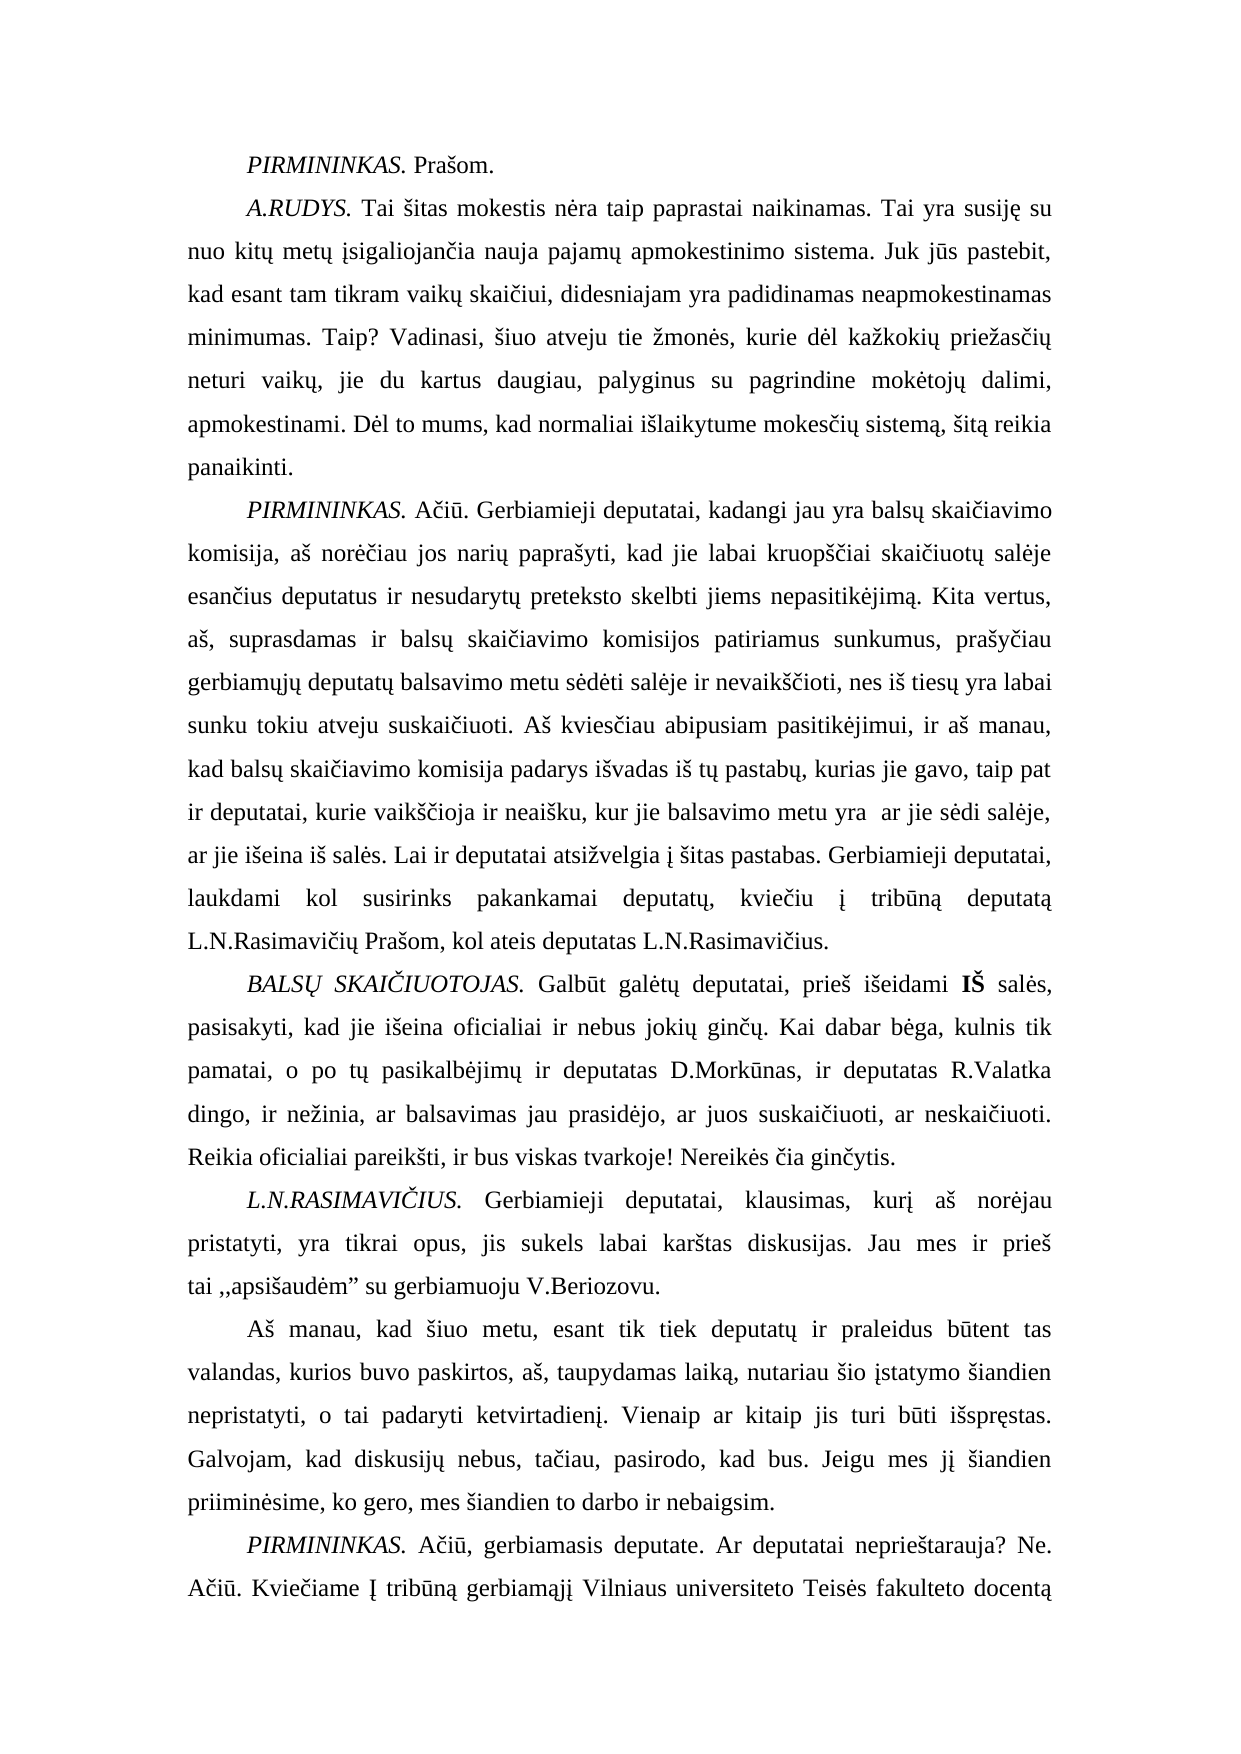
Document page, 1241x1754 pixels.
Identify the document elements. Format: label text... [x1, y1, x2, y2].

text PIRMININKAS. Prašom. [187, 150, 1053, 179]
text Aš manau, kad šiuo metu, esant tik tiek deputatų ir praleidus būtent tas valandas, kurios buvo paskirtos, aš, taupydamas laiką, nutariau šio įstatymo šiandien nepristatyti, o tai padaryti ketvirtadienį. Vienaip ar kitaip jis turi būti išspręstas. Galvojam, kad diskusijų nebus, tačiau, pasirodo, kad bus. Jeigu mes jį šiandien priiminėsime, ko gero, mes šiandien to darbo ir nebaigsim. [187, 1314, 1053, 1516]
text A.RUDYS. Tai šitas mokestis nėra taip paprastai naikinamas. Tai yra susiję su nuo kitų metų įsigaliojančia nauja pajamų apmokestinimo sistema. Juk jūs pastebit, kad esant tam tikram vaikų skaičiui, didesniajam yra padidinamas neapmokestinamas minimumas. Taip? Vadinasi, šiuo atveju tie žmonės, kurie dėl kažkokių priežasčių neturi vaikų, jie du kartus daugiau, palyginus su pagrindine mokėtojų dalimi, apmokestinami. Dėl to mums, kad normaliai išlaikytume mokesčių sistemą, šitą reikia panaikinti. [187, 193, 1053, 481]
text PIRMININKAS. Ačiū, gerbiamasis deputate. Ar deputatai neprieštarauja? Ne. Ačiū. Kviečiame Į tribūną gerbiamąjį Vilniaus universiteto Teisės fakulteto docentą [187, 1530, 1053, 1602]
text L.N.RASIMAVIČIUS. Gerbiamieji deputatai, klausimas, kurį aš norėjau pristatyti, yra tikrai opus, jis sukels labai karštas diskusijas. Jau mes ir prieš tai ,,apsišaudėm” su gerbiamuoju V.Beriozovu. [187, 1185, 1053, 1300]
text BALSŲ SKAIČIUOTOJAS. Galbūt galėtų deputatai, prieš išeidami iš salės, pasisakyti, kad jie išeina oficialiai ir nebus jokių ginčų. Kai dabar bėga, kulnis tik pamatai, o po tų pasikalbėjimų ir deputatas D.Morkūnas, ir deputatas R.Valatka dingo, ir nežinia, ar balsavimas jau prasidėjo, ar juos suskaičiuoti, ar neskaičiuoti. Reikia oficialiai pareikšti, ir bus viskas tvarkoje! Nereikės čia ginčytis. [187, 969, 1053, 1171]
text PIRMININKAS. Ačiū. Gerbiamieji deputatai, kadangi jau yra balsų skaičiavimo komisija, aš norėčiau jos narių paprašyti, kad jie labai kruopščiai skaičiuotų salėje esančius deputatus ir nesudarytų preteksto skelbti jiems nepasitikėjimą. Kita vertus, aš, suprasdamas ir balsų skaičiavimo komisijos patiriamus sunkumus, prašyčiau gerbiamųjų deputatų balsavimo metu sėdėti salėje ir nevaikščioti, nes iš tiesų yra labai sunku tokiu atveju suskaičiuoti. Aš kviesčiau abipusiam pasitikėjimui, ir aš manau, kad balsų skaičiavimo komisija padarys išvadas iš tų pastabų, kurias jie gavo, taip pat ir deputatai, kurie vaikščioja ir neaišku, kur jie balsavimo metu yra ar jie sėdi salėje, ar jie išeina iš salės. Lai ir deputatai atsižvelgia į šitas pastabas. Gerbiamieji deputatai, laukdami kol susirinks pakankamai deputatų, kviečiu į tribūną deputatą L.N.Rasimavičių Prašom, kol ateis deputatas L.N.Rasimavičius. [187, 495, 1053, 955]
